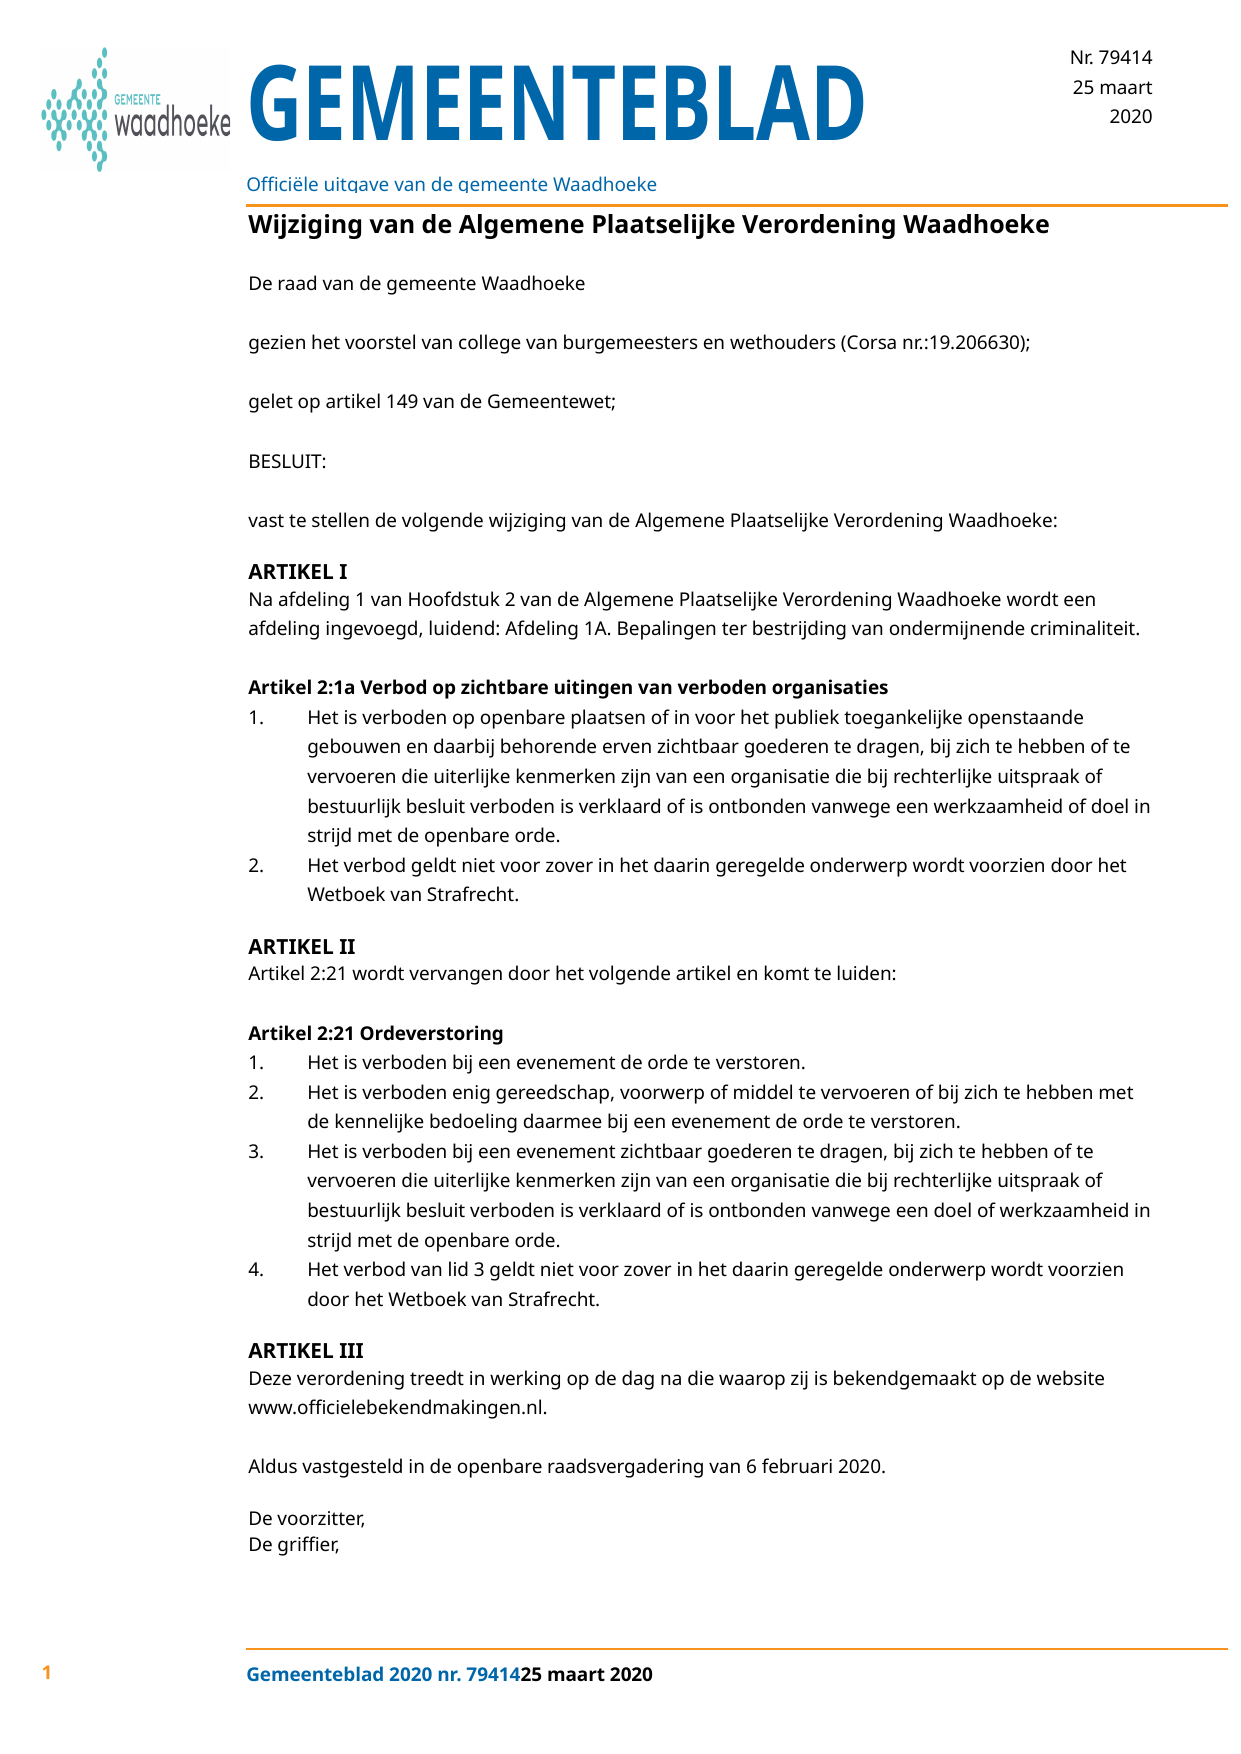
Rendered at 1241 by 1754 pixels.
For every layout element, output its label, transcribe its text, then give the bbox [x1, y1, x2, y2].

text ARTIKEL III [248, 1336, 1152, 1365]
list Het is verboden enig gereedschap, voorwerp of middel te vervoeren of bij zich te hebben met de kennelijke bedoeling daarmee bij een evenement de orde te verstoren. [248, 1079, 1152, 1134]
text Na afdeling 1 van Hoofdstuk 2 van de Algemene Plaatselijke Verordening Waadhoeke wordt een afdeling ingevoegd, luidend: Afdeling 1A. Bepalingen ter bestrijding van ondermijnende criminaliteit. [248, 586, 1152, 641]
list Het is verboden op openbare plaatsen of in voor het publiek toegankelijke openstaande gebouwen en daarbij behorende erven zichtbaar goederen te dragen, bij zich te hebben of te vervoeren die uiterlijke kenmerken zijn van een organisatie die bij rechterlijke uitspraak of bestuurlijk besluit verboden is verklaard of is ontbonden vanwege een werkzaamheid of doel in strijd met de openbare orde. [248, 704, 1152, 848]
list Het verbod van lid 3 geldt niet voor zover in het daarin geregelde onderwerp wordt voorzien door het Wetboek van Strafrecht. [248, 1256, 1152, 1312]
text gezien het voorstel van college van burgemeesters en wethouders (Corsa nr.:19.206630); [248, 329, 1152, 355]
text De voorzitter, [248, 1505, 1152, 1531]
text De griffier, [248, 1531, 1152, 1556]
text gelet op artikel 149 van de Gemeentewet; [248, 389, 1152, 414]
text Aldus vastgesteld in de openbare raadsvergadering van 6 februari 2020. [248, 1453, 1152, 1479]
picture [41, 47, 231, 172]
text ARTIKEL II [248, 932, 1152, 961]
list Het is verboden bij een evenement de orde te verstoren. [248, 1049, 1152, 1075]
text Deze verordening treedt in werking op de dag na die waarop zij is bekendgemaakt op de website www.officielebekendmakingen.nl. [248, 1365, 1152, 1420]
text Artikel 2:21 Ordeverstoring [248, 1020, 1152, 1045]
text BESLUIT: [248, 448, 1152, 473]
text Artikel 2:21 wordt vervangen door het volgende artikel en komt te luiden: [248, 961, 1152, 986]
text De raad van de gemeente Waadhoeke [248, 270, 1152, 296]
text Artikel 2:1a Verbod op zichtbare uitingen van verboden organisaties [248, 674, 1152, 700]
text ARTIKEL I [248, 557, 1152, 586]
list Het is verboden bij een evenement zichtbaar goederen te dragen, bij zich te hebben of te vervoeren die uiterlijke kenmerken zijn van een organisatie die bij rechterlijke uitspraak of bestuurlijk besluit verboden is verklaard of is ontbonden vanwege een doel of werkzaamheid in strijd met de openbare orde. [248, 1138, 1152, 1252]
text Wijziging van de Algemene Plaatselijke Verordening Waadhoeke [248, 207, 1152, 241]
text vast te stellen de volgende wijziging van de Algemene Plaatselijke Verordening Waadhoeke: [248, 507, 1152, 533]
list Het verbod geldt niet voor zover in het daarin geregelde onderwerp wordt voorzien door het Wetboek van Strafrecht. [248, 852, 1152, 907]
